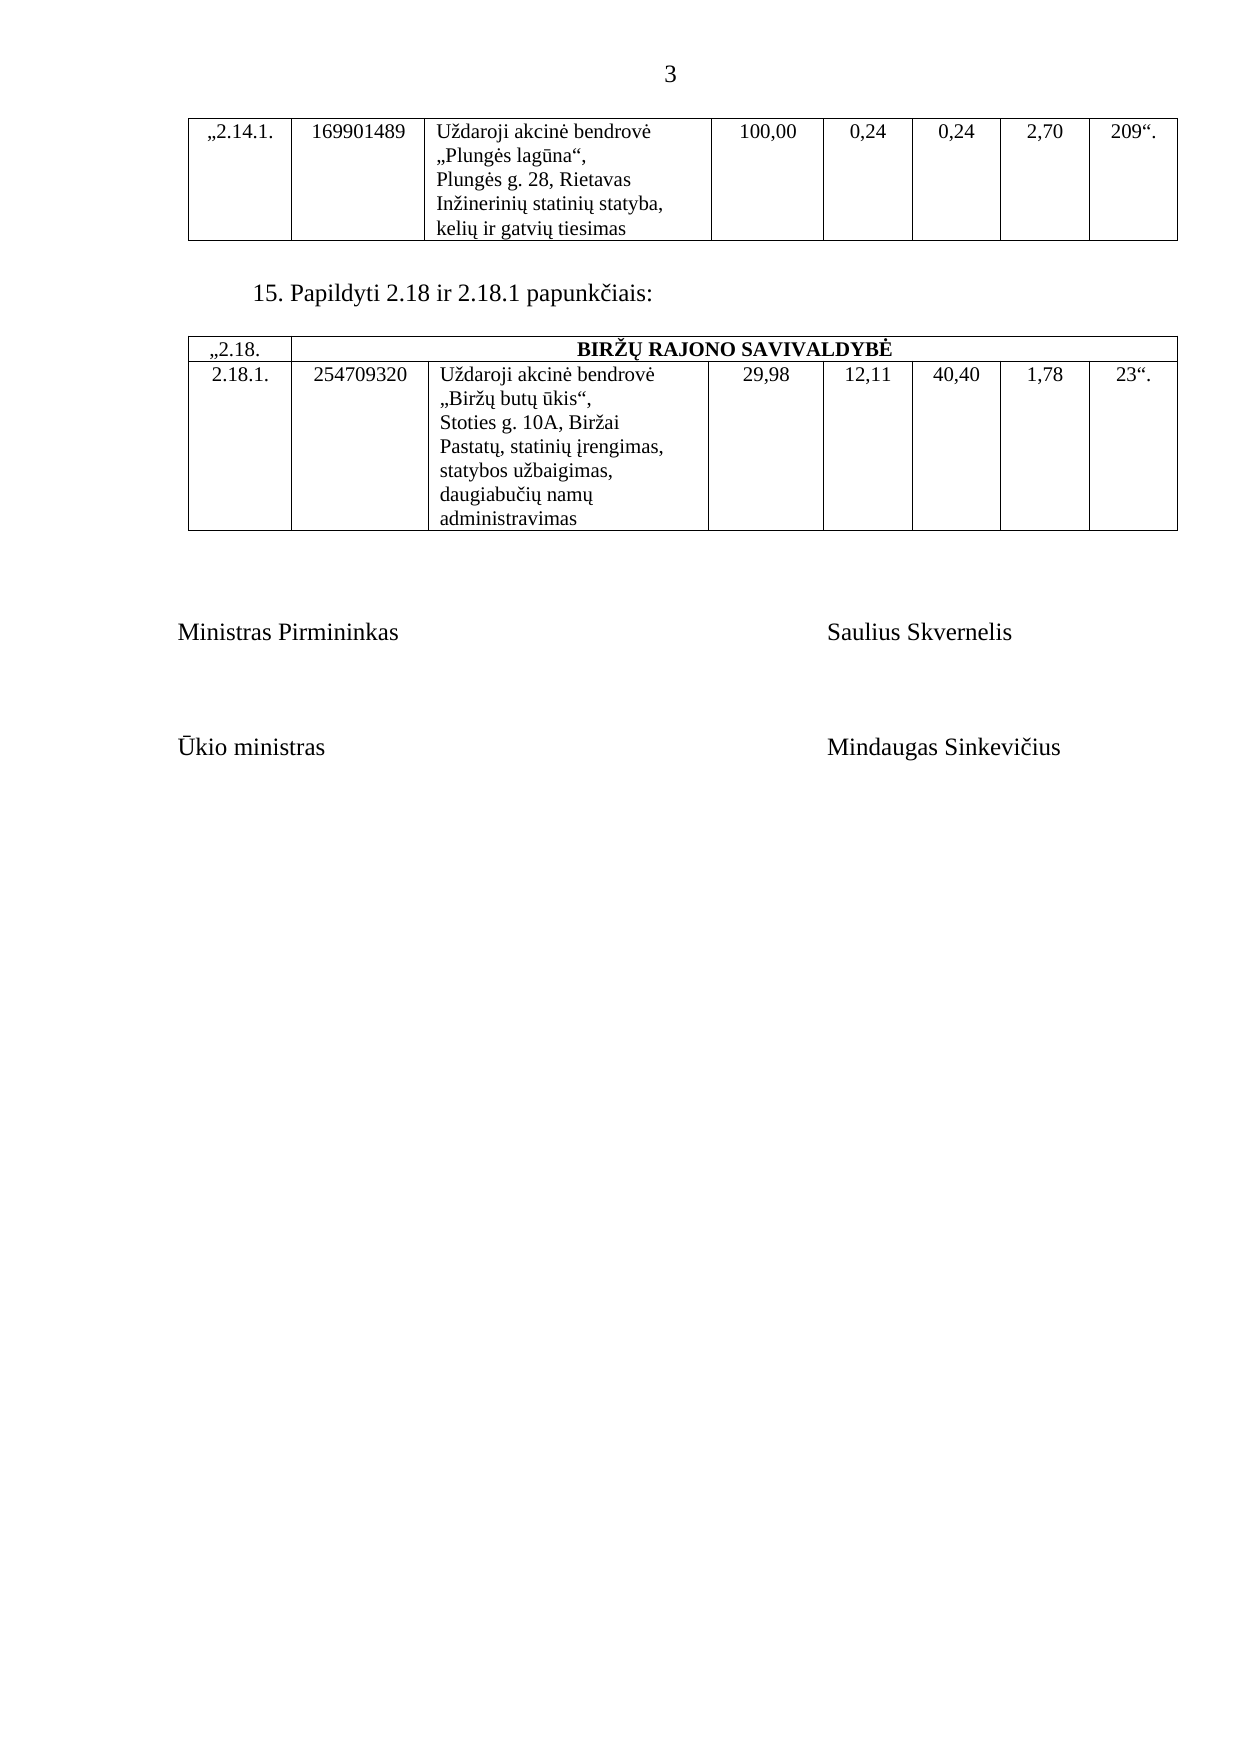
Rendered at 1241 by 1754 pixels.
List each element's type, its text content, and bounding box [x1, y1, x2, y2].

table_header Biržų rajono savivaldybė [292, 337, 1177, 361]
table_cell 1,78 [1001, 362, 1089, 530]
table_cell 23“. [1090, 362, 1177, 530]
table_header Uždaroji akcinė bendrovė „Plungės lagūna“, Plungės g. 28, Rietavas Inžinerinių statinių statyba, kelių ir gatvių tiesimas [425, 119, 711, 239]
table_header „2.18. [189, 337, 291, 361]
text Ūkio ministras Mindaugas Sinkevičius [177, 732, 1163, 761]
table_header 0,24 [913, 119, 1000, 239]
table_header 209“. [1090, 119, 1177, 239]
table_header „2.14.1. [189, 119, 291, 239]
table_header 2,70 [1001, 119, 1089, 239]
table_header 100,00 [712, 119, 823, 239]
text Ministras Pirmininkas Saulius Skvernelis [177, 617, 1163, 646]
table_cell 2.18.1. [189, 362, 291, 530]
table_header 169901489 [292, 119, 424, 239]
table_cell 40,40 [913, 362, 1000, 530]
table_cell 12,11 [824, 362, 912, 530]
table_cell Uždaroji akcinė bendrovė „Biržų butų ūkis“, Stoties g. 10A, Biržai Pastatų, statinių įrengimas, statybos užbaigimas, daugiabučių namų administravimas [429, 362, 708, 530]
table_cell 254709320 [292, 362, 428, 530]
table_header 0,24 [824, 119, 912, 239]
table_cell 29,98 [709, 362, 823, 530]
text 15. Papildyti 2.18 ir 2.18.1 papunkčiais: [177, 269, 1163, 307]
